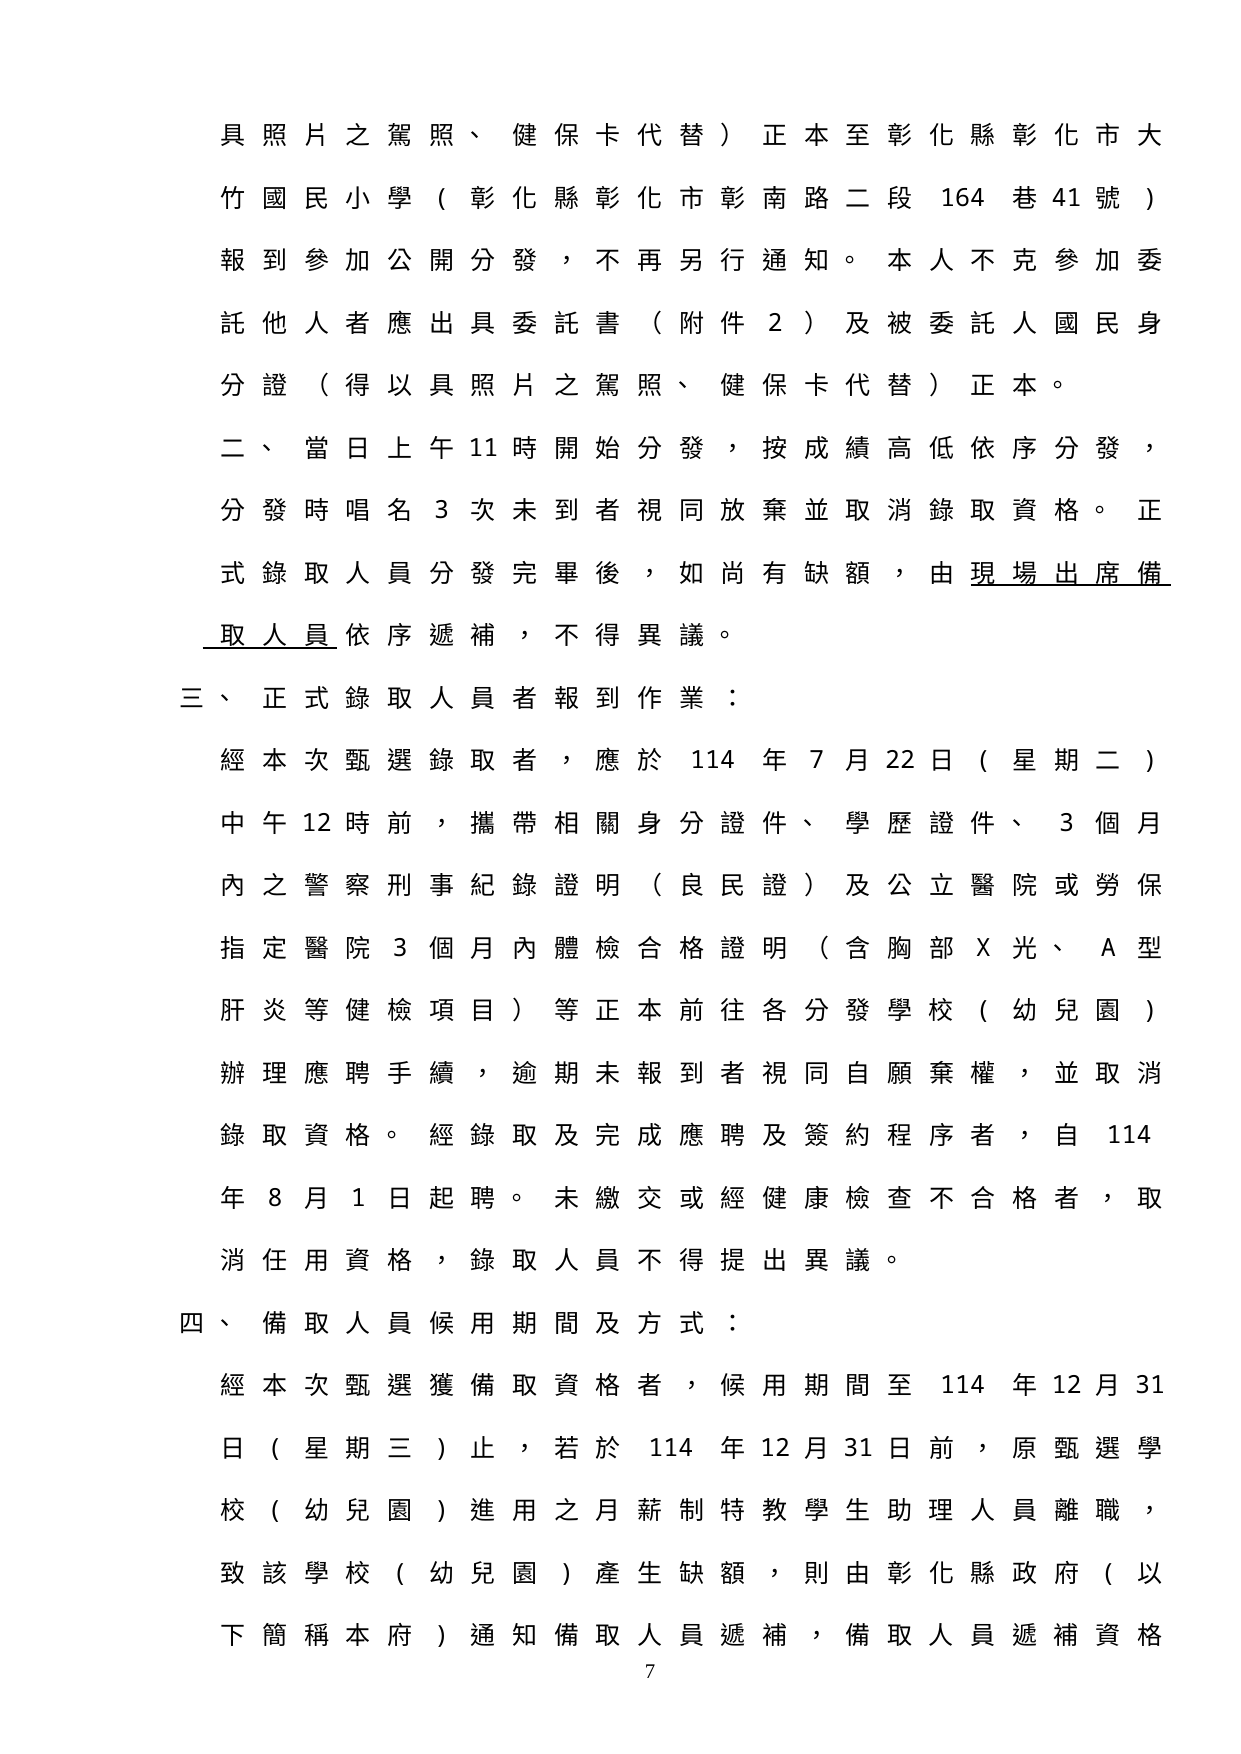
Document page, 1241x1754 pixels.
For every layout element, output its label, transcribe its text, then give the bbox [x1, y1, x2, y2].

text 四、備取人員候用期間及方式： [129, 1280, 1171, 1342]
text 經本次甄選獲備取資格者，候用期間至114年12月31日(星期三)止，若於114年12月31日前，原甄選學校(幼兒園)進用之月薪制特教學生助理人員離職，致該學校(幼兒園)產生缺額，則由彰化縣政府(以下簡稱本府)通知備取人員遞補，備取人員遞補資格 [209, 1342, 1171, 1655]
text 二、當日上午11時開始分發，按成績高低依序分發，分發時唱名3次未到者視同放棄並取消錄取資格。正式錄取人員分發完畢後，如尚有缺額，由現場出席備取人員依序遞補，不得異議。 [129, 405, 1171, 655]
text 具照片之駕照、健保卡代替）正本至彰化縣彰化市大竹國民小學(彰化縣彰化市彰南路二段164巷41號)報到參加公開分發，不再另行通知。本人不克參加委託他人者應出具委託書（附件2）及被委託人國民身分證（得以具照片之駕照、健保卡代替）正本。 [129, 92, 1171, 405]
text 經本次甄選錄取者，應於114年7月22日(星期二)中午12時前，攜帶相關身分證件、學歷證件、3個月內之警察刑事紀錄證明（良民證）及公立醫院或勞保指定醫院3個月內體檢合格證明（含胸部X光、A型肝炎等健檢項目）等正本前往各分發學校(幼兒園)辦理應聘手續，逾期未報到者視同自願棄權，並取消錄取資格。經錄取及完成應聘及簽約程序者，自114年8月1日起聘。未繳交或經健康檢查不合格者，取消任用資格，錄取人員不得提出異議。 [209, 717, 1171, 1280]
text 三、正式錄取人員者報到作業： [129, 655, 1171, 717]
